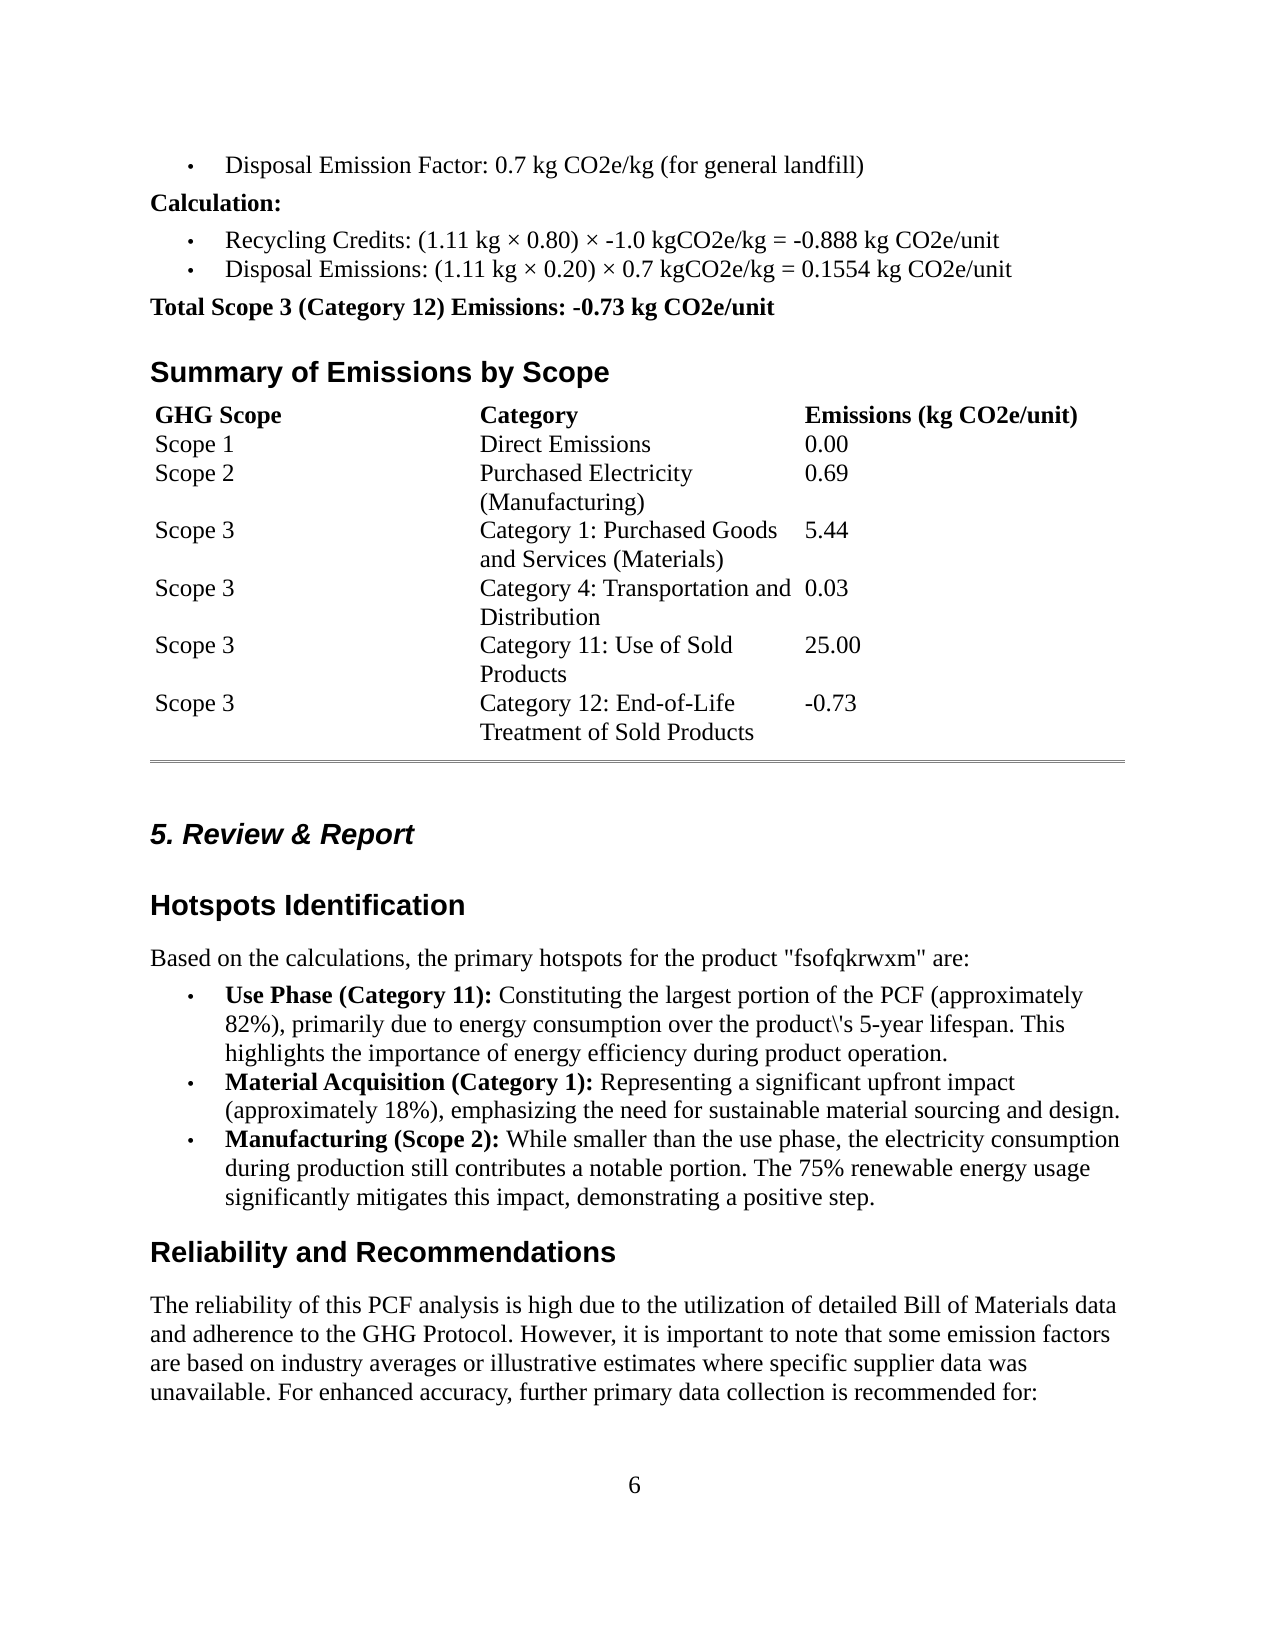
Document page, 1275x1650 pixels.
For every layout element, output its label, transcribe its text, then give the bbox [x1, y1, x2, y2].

table_cell Scope 2 [150, 458, 475, 516]
table_cell Direct Emissions [475, 429, 800, 458]
table_cell Category 1: Purchased Goods and Services (Materials) [475, 516, 800, 573]
table_cell Scope 3 [150, 688, 475, 746]
list Disposal Emission Factor: 0.7 kg CO2e/kg (for general landfill) [187, 150, 1125, 179]
subtitle Summary of Emissions by Scope [150, 354, 1125, 388]
table_cell 5.44 [800, 516, 1125, 573]
table_header Emissions (kg CO2e/unit) [800, 401, 1125, 429]
table_cell Category 4: Transportation and Distribution [475, 573, 800, 631]
table_cell Scope 3 [150, 573, 475, 631]
subtitle Reliability and Recommendations [150, 1236, 1125, 1269]
table_cell Scope 1 [150, 429, 475, 458]
table_cell 0.03 [800, 573, 1125, 631]
table_cell 0.69 [800, 458, 1125, 516]
table_cell Purchased Electricity (Manufacturing) [475, 458, 800, 516]
list Material Acquisition (Category 1): Representing a significant upfront impact (approximately 18%), emphasizing the need for sustainable material sourcing and design. [187, 1067, 1125, 1124]
text Total Scope 3 (Category 12) Emissions: -0.73 kg CO2e/unit [150, 292, 1125, 321]
list Recycling Credits: (1.11 kg × 0.80) × -1.0 kgCO2e/kg = -0.888 kg CO2e/unit [187, 225, 1125, 254]
table_cell -0.73 [800, 688, 1125, 746]
text Based on the calculations, the primary hotspots for the product "fsofqkrwxm" are: [150, 943, 1125, 972]
text The reliability of this PCF analysis is high due to the utilization of detailed Bill of Materials data and adherence to the GHG Protocol. However, it is important to note that some emission factors are based on industry averages or illustrative estimates where specific supplier data was unavailable. For enhanced accuracy, further primary data collection is recommended for: [150, 1291, 1125, 1406]
list Disposal Emissions: (1.11 kg × 0.20) × 0.7 kgCO2e/kg = 0.1554 kg CO2e/unit [187, 254, 1125, 283]
table_cell Category 11: Use of Sold Products [475, 631, 800, 688]
table_header Category [475, 401, 800, 429]
table_cell Category 12: End-of-Life Treatment of Sold Products [475, 688, 800, 746]
table_cell Scope 3 [150, 631, 475, 688]
table_cell 25.00 [800, 631, 1125, 688]
table_header GHG Scope [150, 401, 475, 429]
table_cell 0.00 [800, 429, 1125, 458]
table_cell Scope 3 [150, 516, 475, 573]
subtitle Hotspots Identification [150, 888, 1125, 921]
subtitle 5. Review & Report [150, 817, 1125, 850]
list Manufacturing (Scope 2): While smaller than the use phase, the electricity consumption during production still contributes a notable portion. The 75% renewable energy usage significantly mitigates this impact, demonstrating a positive step. [187, 1124, 1125, 1211]
text Calculation: [150, 188, 1125, 216]
list Use Phase (Category 11): Constituting the largest portion of the PCF (approximately 82%), primarily due to energy consumption over the product\'s 5-year lifespan. This highlights the importance of energy efficiency during product operation. [187, 981, 1125, 1067]
